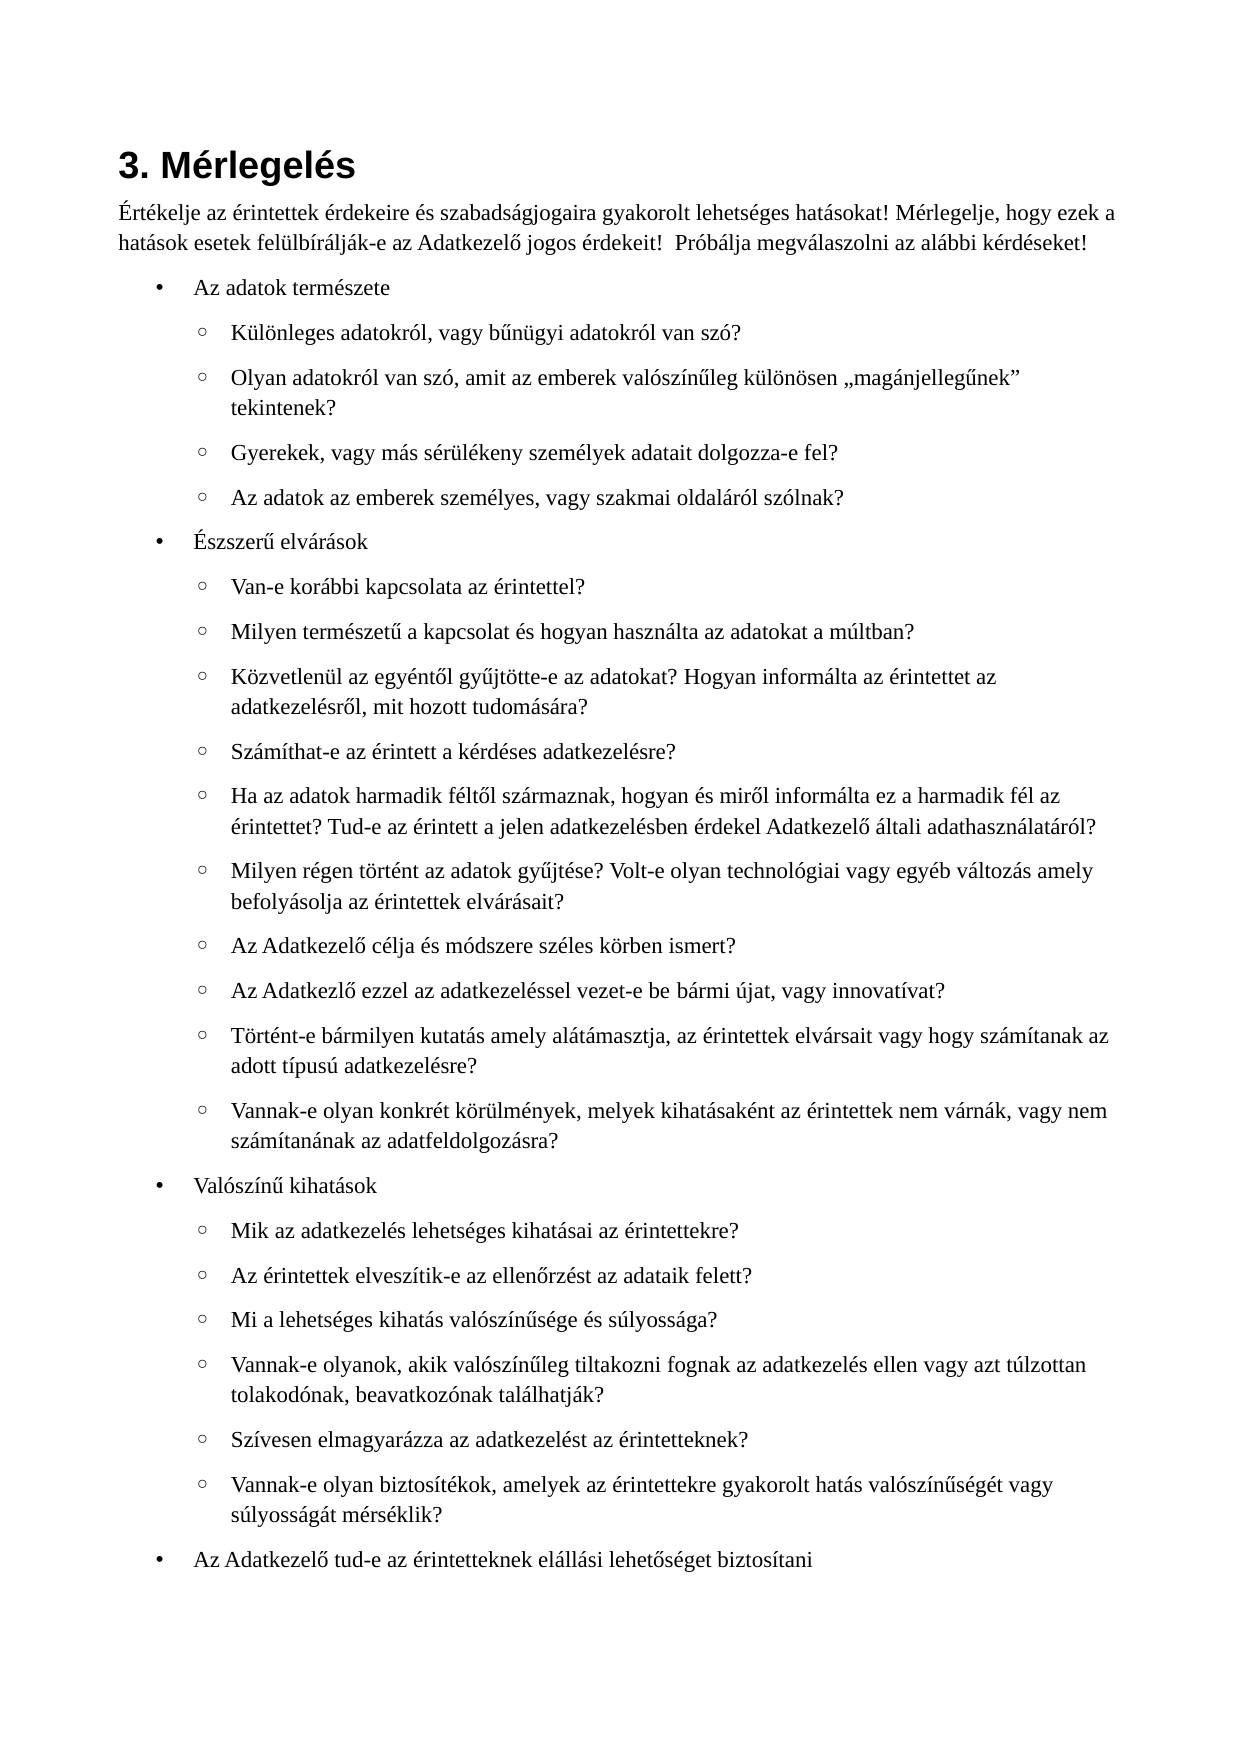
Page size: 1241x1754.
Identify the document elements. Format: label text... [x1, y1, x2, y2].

list Mi a lehetséges kihatás valószínűsége és súlyossága? [193, 1307, 1122, 1333]
list Milyen természetű a kapcsolat és hogyan használta az adatokat a múltban? [193, 618, 1122, 644]
list Az Adatkezlő ezzel az adatkezeléssel vezet-e be bármi újat, vagy innovatívat? [193, 977, 1122, 1004]
list Van-e korábbi kapcsolata az érintettel? [193, 573, 1122, 599]
list Az adatok természete [156, 274, 1122, 301]
subtitle 3. Mérlegelés [118, 143, 1122, 187]
list Számíthat-e az érintett a kérdéses adatkezelésre? [193, 738, 1122, 764]
list Gyerekek, vagy más sérülékeny személyek adatait dolgozza-e fel? [193, 439, 1122, 465]
list Vannak-e olyanok, akik valószínűleg tiltakozni fognak az adatkezelés ellen vagy azt túlzottan tolakodónak, beavatkozónak találhatják? [193, 1351, 1122, 1408]
list Valószínű kihatások [156, 1172, 1122, 1198]
list Olyan adatokról van szó, amit az emberek valószínűleg különösen „magánjellegűnek” tekintenek? [193, 364, 1122, 420]
list Az Adatkezelő célja és módszere széles körben ismert? [193, 933, 1122, 959]
list Közvetlenül az egyéntől gyűjtötte-e az adatokat? Hogyan informálta az érintettet az adatkezelésről, mit hozott tudomására? [193, 663, 1122, 719]
list Az Adatkezelő tud-e az érintetteknek elállási lehetőséget biztosítani [156, 1546, 1122, 1572]
list Különleges adatokról, vagy bűnügyi adatokról van szó? [193, 319, 1122, 345]
list Mik az adatkezelés lehetséges kihatásai az érintettekre? [193, 1217, 1122, 1243]
list Vannak-e olyan konkrét körülmények, melyek kihatásaként az érintettek nem várnák, vagy nem számítanának az adatfeldolgozásra? [193, 1097, 1122, 1154]
list Történt-e bármilyen kutatás amely alátámasztja, az érintettek elvársait vagy hogy számítanak az adott típusú adatkezelésre? [193, 1022, 1122, 1079]
list Szívesen elmagyarázza az adatkezelést az érintetteknek? [193, 1426, 1122, 1453]
list Milyen régen történt az adatok gyűjtése? Volt-e olyan technológiai vagy egyéb változás amely befolyásolja az érintettek elvárásait? [193, 858, 1122, 914]
list Észszerű elvárások [156, 528, 1122, 555]
list Vannak-e olyan biztosítékok, amelyek az érintettekre gyakorolt hatás valószínűségét vagy súlyosságát mérséklik? [193, 1471, 1122, 1528]
list Ha az adatok harmadik féltől származnak, hogyan és miről informálta ez a harmadik fél az érintettet? Tud-e az érintett a jelen adatkezelésben érdekel Adatkezelő általi adathasználatáról? [193, 783, 1122, 839]
list Az adatok az emberek személyes, vagy szakmai oldaláról szólnak? [193, 484, 1122, 510]
list Az érintettek elveszítik-e az ellenőrzést az adataik felett? [193, 1262, 1122, 1288]
text Értékelje az érintettek érdekeire és szabadságjogaira gyakorolt lehetséges hatásokat! Mérlegelje, hogy ezek a hatások esetek felülbírálják-e az Adatkezelő jogos érdekeit! Próbálja megválaszolni az alábbi kérdéseket! [118, 199, 1122, 256]
